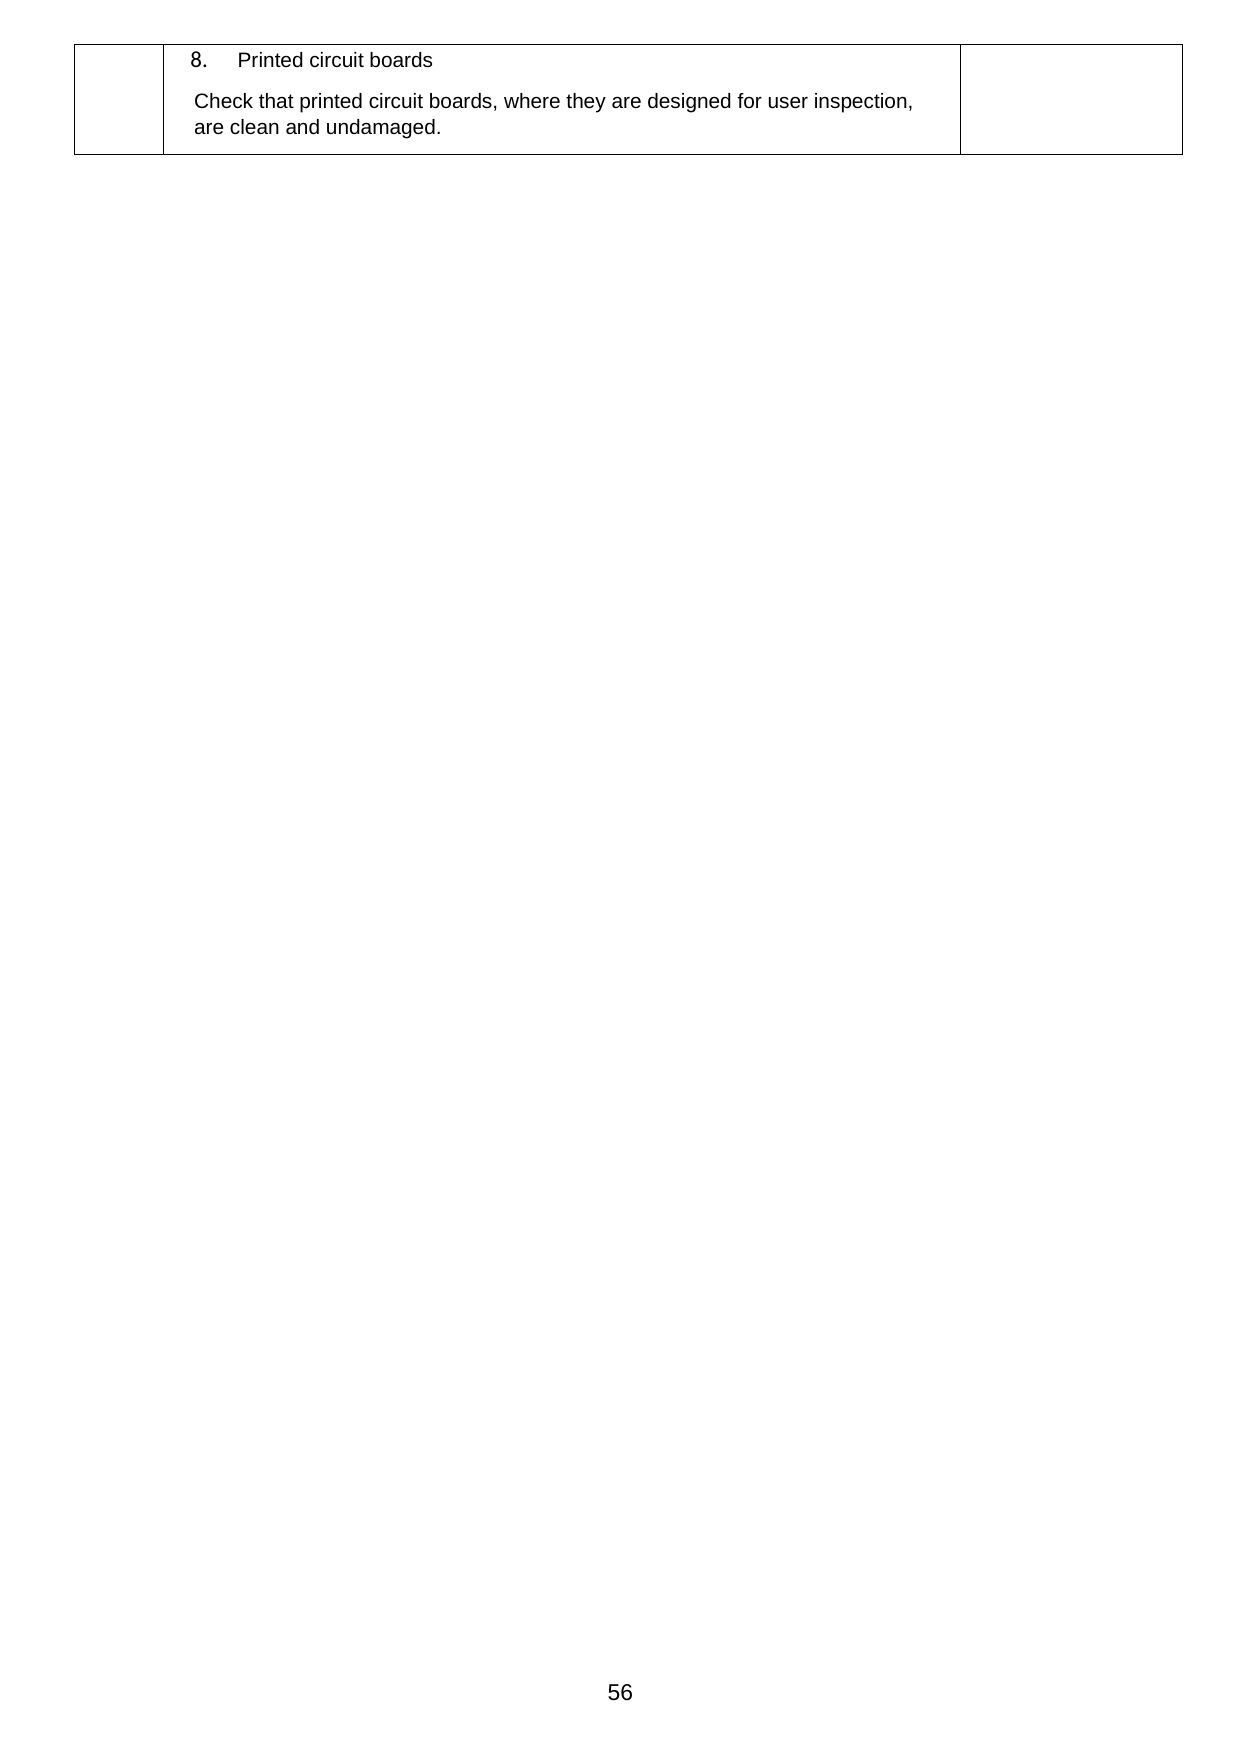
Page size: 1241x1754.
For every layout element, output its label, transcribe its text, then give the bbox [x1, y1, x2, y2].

table_cell Documentation The following documentation is required as a minimum (specified in BS EN 60079-17 5.3). Circuit safety documents, where appropriate. Manufacturer, equipment type, and certificate numbers, category, equipment group and temperature class. Where appropriate, electrical parameters such as capacitances and inductances, length, type, and route of cables. Special requirements of the equipment certificate, and detailed methods by which such requirements are met in the installation. Physical location of each item of plant. Installation. Check that the equipment which is installed is that specified in the documentation – fixed equipment only. Certification. Check that the circuit and or equipment category and group and temperature class, are correct. Labelling. Labels shall be legible and correspond to the circuit documents at all locations. Unauthorised modifications. Check that no unauthorised modification has taken place. Electronic equipment shall only be repaired by OEM apart from dry joints. Safety Barrier Units. Check that safety barrier units, relays and other energy limiting devices are of the approved type, installed in accordance with the certification requirements and securely earthed where required. Connections. Check all electrical connections are tight. Printed circuit boards Check that printed circuit boards, where they are designed for user inspection, are clean and undamaged. [164, 45, 960, 154]
table_cell [961, 45, 1182, 154]
table_cell [75, 45, 163, 154]
